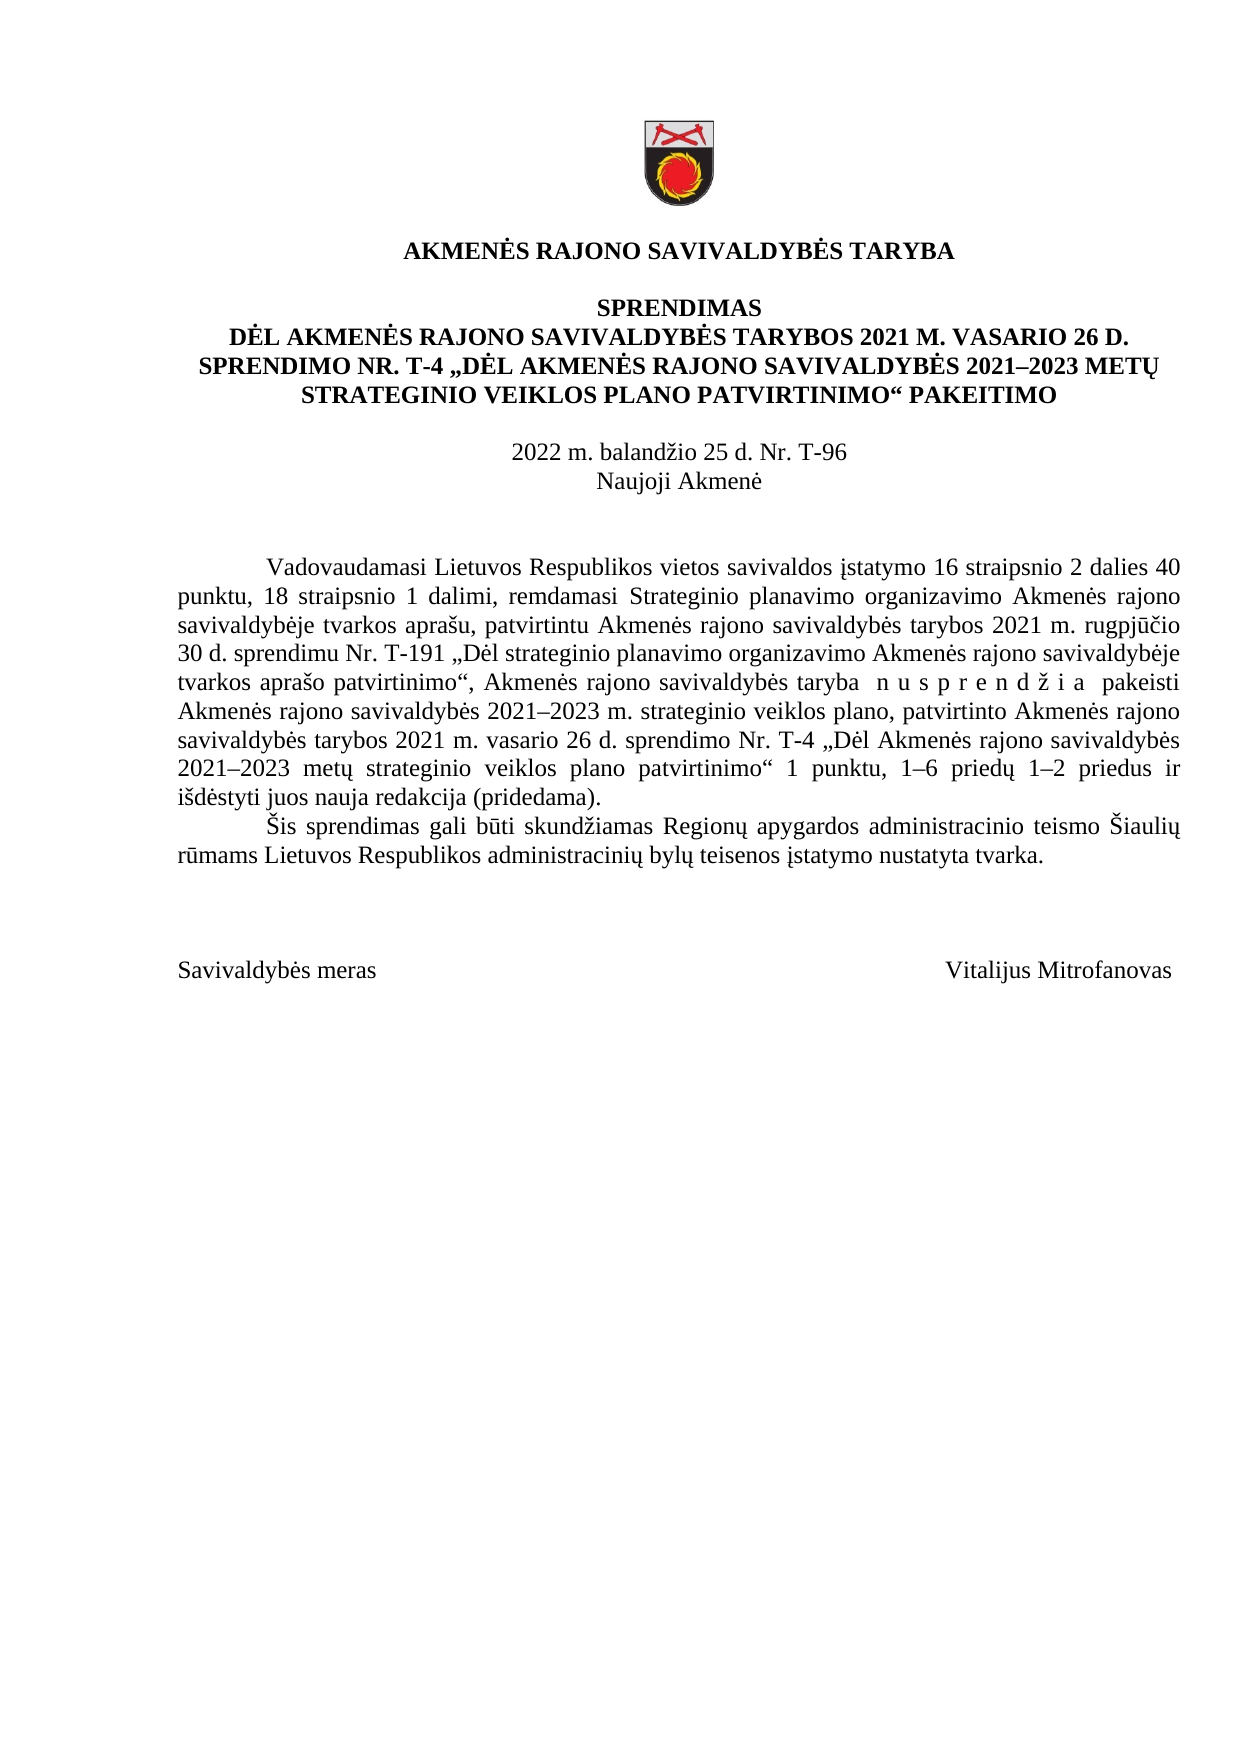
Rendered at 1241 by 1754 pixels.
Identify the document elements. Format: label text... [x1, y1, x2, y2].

text Naujoji Akmenė [177, 466, 1181, 495]
text 2022 m. balandžio 25 d. Nr. T-96 [177, 437, 1181, 466]
text SPRENDIMAS [177, 293, 1181, 322]
text Šis sprendimas gali būti skundžiamas Regionų apygardos administracinio teismo Šiaulių rūmams Lietuvos Respublikos administracinių bylų teisenos įstatymo nustatyta tvarka. [177, 811, 1181, 868]
text AKMENĖS RAJONO SAVIVALDYBĖS TARYBA [177, 236, 1181, 265]
text Savivaldybės meras Vitalijus Mitrofanovas [177, 955, 1181, 983]
text Vadovaudamasi Lietuvos Respublikos vietos savivaldos įstatymo 16 straipsnio 2 dalies 40 punktu, 18 straipsnio 1 dalimi, remdamasi Strateginio planavimo organizavimo Akmenės rajono savivaldybėje tvarkos aprašu, patvirtintu Akmenės rajono savivaldybės tarybos 2021 m. rugpjūčio 30 d. sprendimu Nr. T-191 „Dėl strateginio planavimo organizavimo Akmenės rajono savivaldybėje tvarkos aprašo patvirtinimo“, Akmenės rajono savivaldybės taryba n u s p r e n d ž i a pakeisti Akmenės rajono savivaldybės 2021–2023 m. strateginio veiklos plano, patvirtinto Akmenės rajono savivaldybės tarybos 2021 m. vasario 26 d. sprendimo Nr. T-4 „Dėl Akmenės rajono savivaldybės 2021–2023 metų strateginio veiklos plano patvirtinimo“ 1 punktu, 1–6 priedų 1–2 priedus ir išdėstyti juos nauja redakcija (pridedama). [177, 552, 1181, 811]
text DĖL AKMENĖS RAJONO SAVIVALDYBĖS TARYBOS 2021 M. VASARIO 26 D. SPRENDIMO NR. T-4 „DĖL AKMENĖS RAJONO SAVIVALDYBĖS 2021–2023 METŲ STRATEGINIO VEIKLOS PLANO PATVIRTINIMO“ PAKEITIMO [177, 322, 1181, 408]
